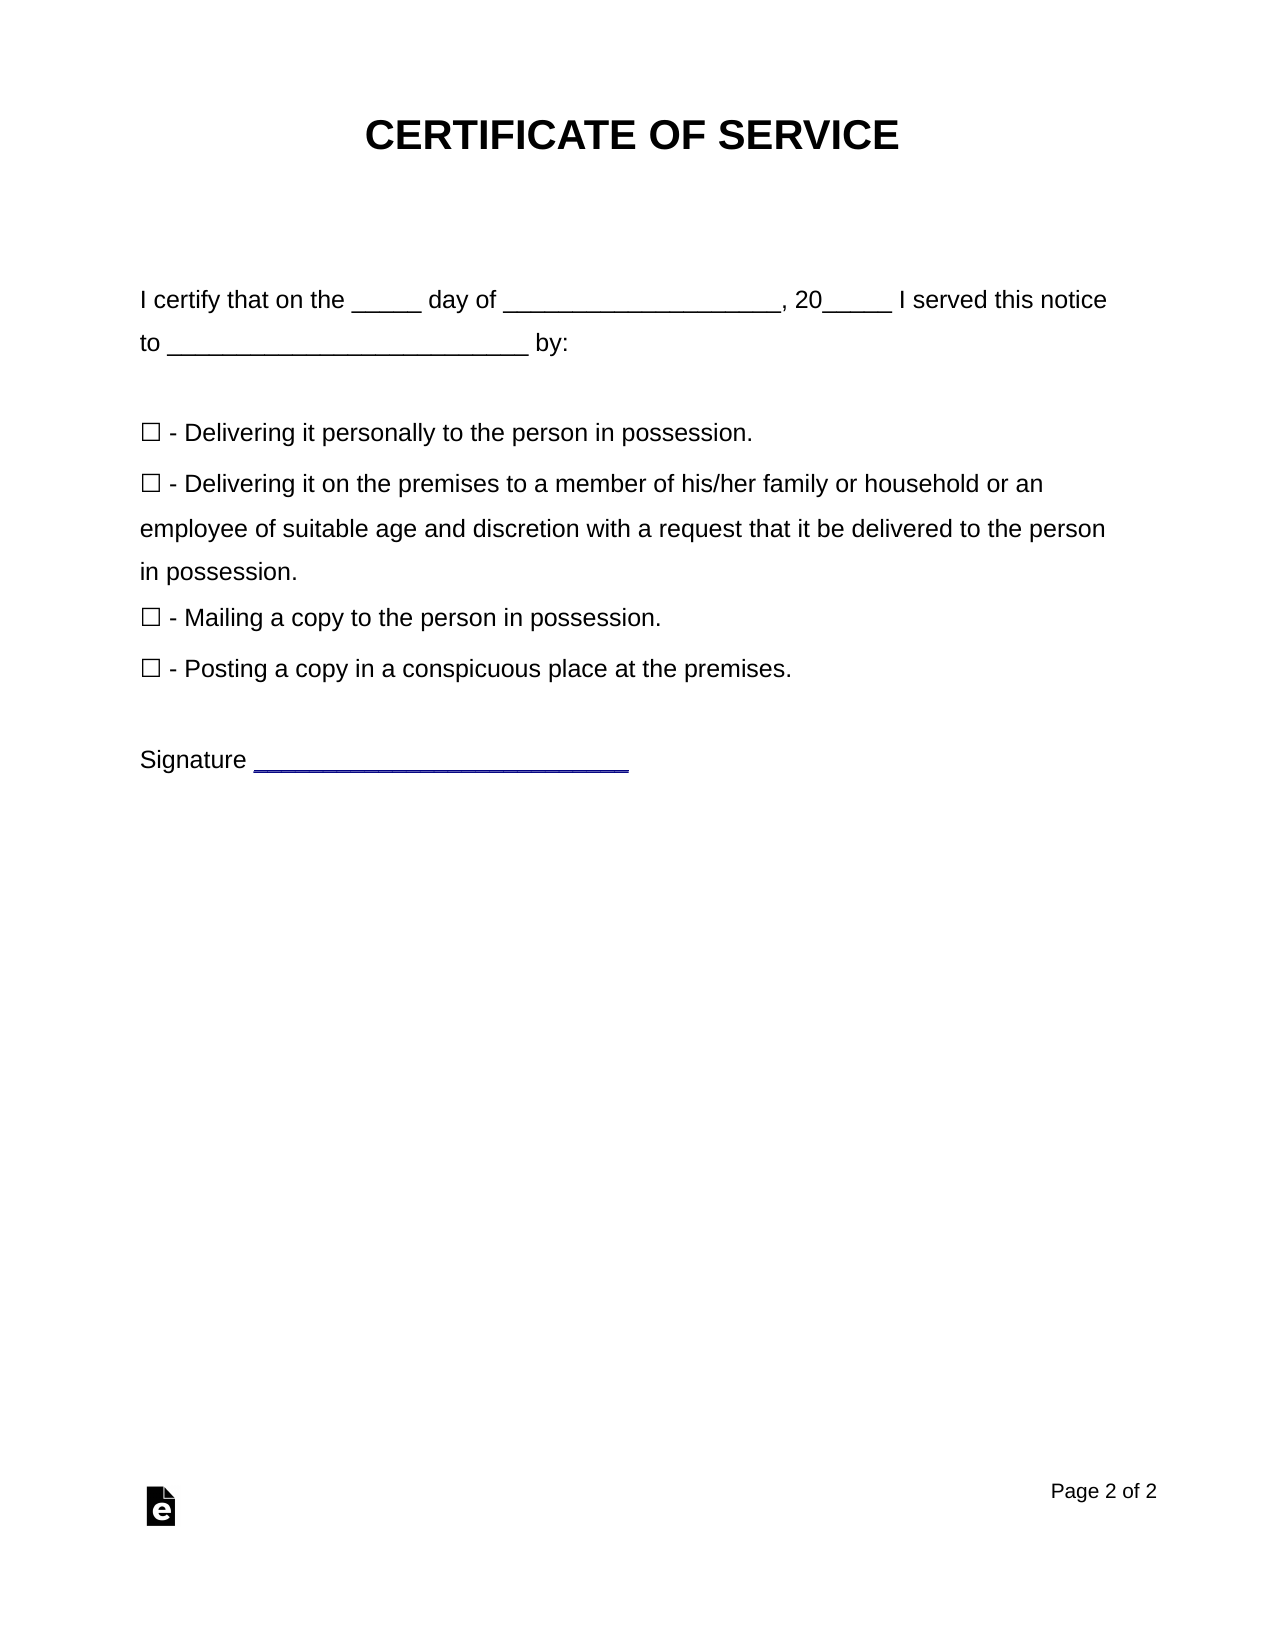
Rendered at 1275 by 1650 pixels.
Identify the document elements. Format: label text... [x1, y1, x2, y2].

text Signature ___________________________ [139, 745, 1125, 774]
text ☐ - Posting a copy in a conspicuous place at the premises. [139, 651, 1125, 685]
text ☐ - Delivering it on the premises to a member of his/her family or household or an employee of suitable age and discretion with a request that it be delivered to the person in possession. [139, 465, 1125, 586]
text ☐ - Delivering it personally to the person in possession. [139, 414, 1125, 448]
text I certify that on the _____ day of ____________________, 20_____ I served this notice to __________________________ by: [139, 285, 1125, 357]
text ☐ - Mailing a copy to the person in possession. [139, 600, 1125, 634]
subtitle CERTIFICATE OF SERVICE [139, 110, 1125, 158]
